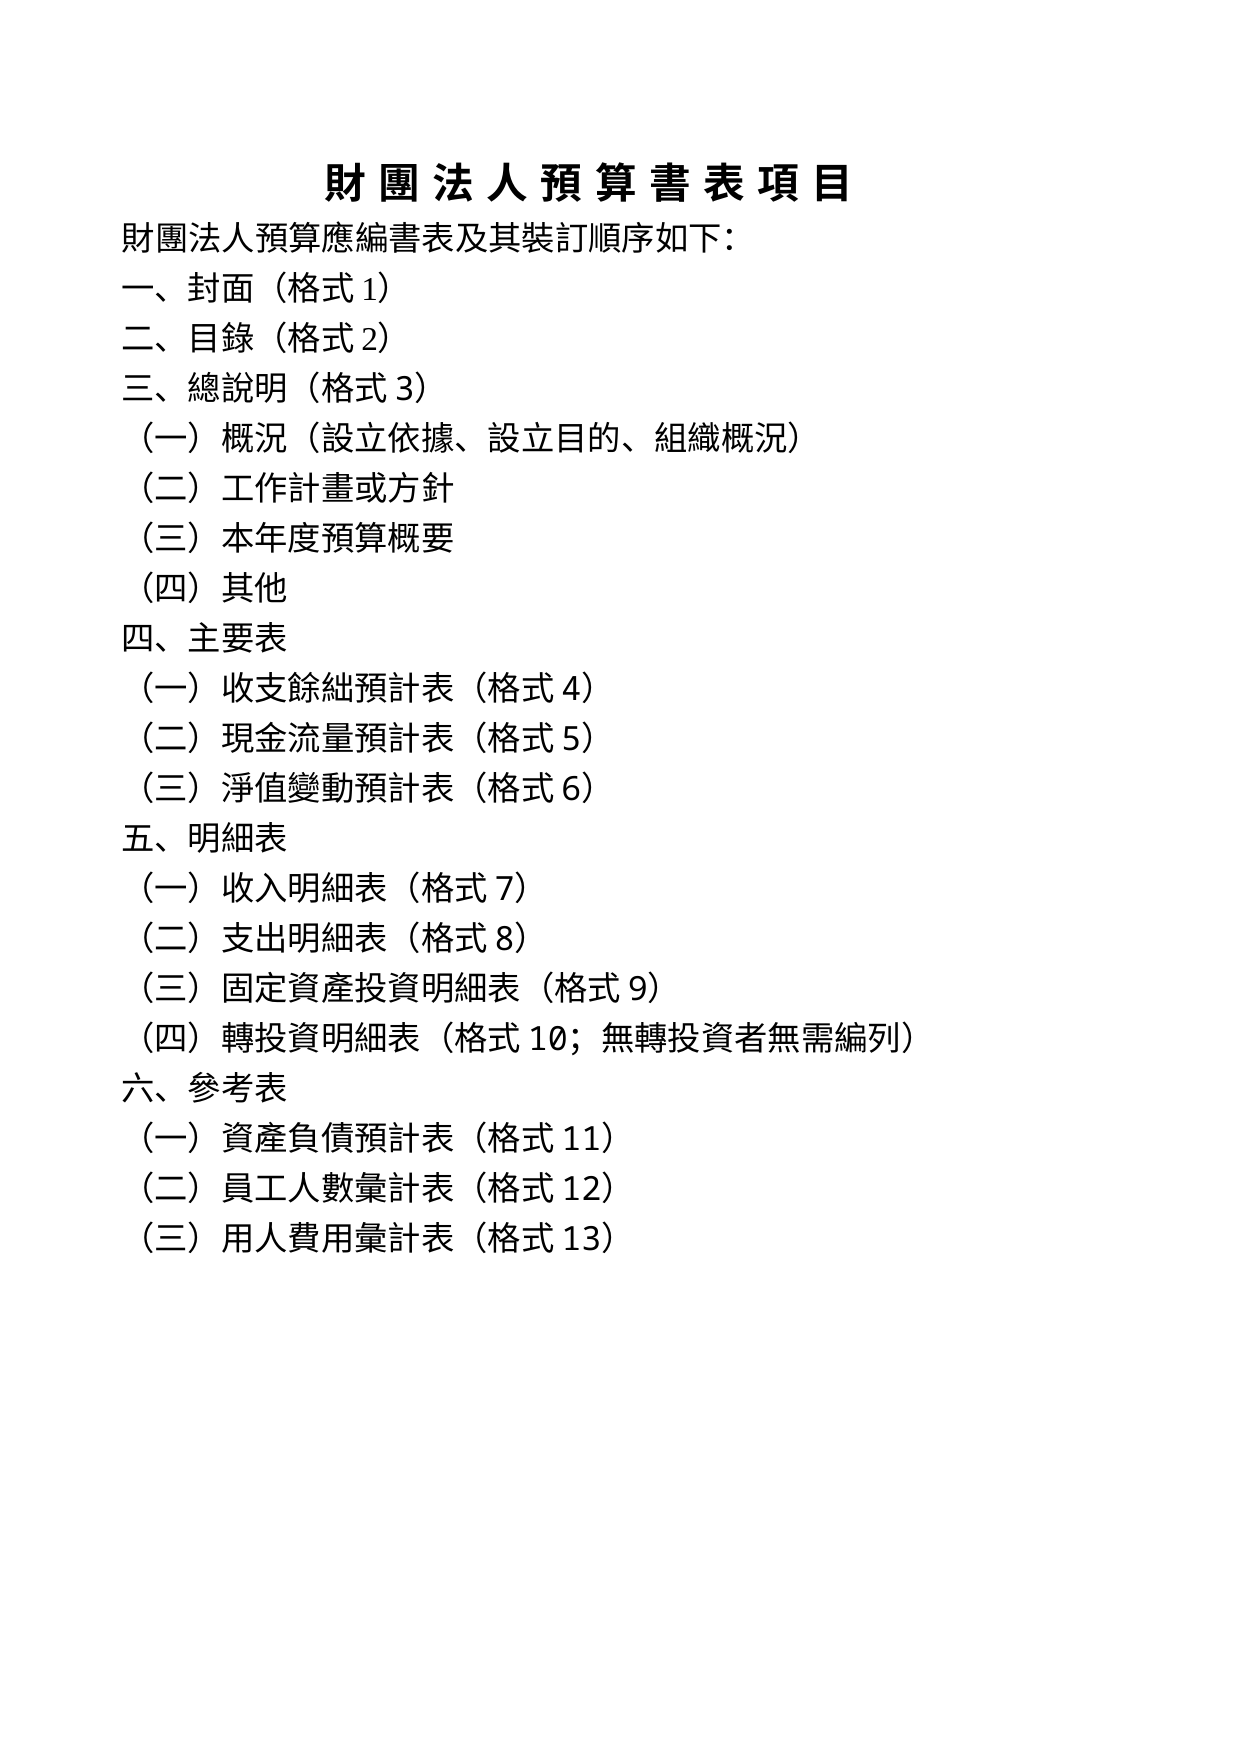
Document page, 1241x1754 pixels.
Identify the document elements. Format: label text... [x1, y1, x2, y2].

text （四）轉投資明細表（格式10；無轉投資者無需編列） [121, 1010, 1122, 1060]
text （二）員工人數彙計表（格式12） [121, 1160, 1122, 1210]
text （一）收入明細表（格式7） [121, 860, 1122, 910]
text 財團法人預算書表項目 [121, 150, 1122, 210]
text （二）現金流量預計表（格式5） [121, 710, 1122, 760]
text 財團法人預算應編書表及其裝訂順序如下： [122, 210, 1122, 260]
text （四）其他 [121, 560, 1122, 610]
text 六、參考表 [121, 1060, 1122, 1110]
text 四、主要表 [121, 610, 1122, 660]
text （一）概況（設立依據、設立目的、組織概況） [121, 410, 1122, 460]
text 二、目錄（格式2） [121, 310, 1122, 360]
text 一、封面（格式1） [121, 260, 1122, 310]
text （二）工作計畫或方針 [121, 460, 1122, 510]
text 五、明細表 [121, 810, 1122, 860]
text （三）用人費用彙計表（格式13） [121, 1210, 1122, 1260]
text （一）資產負債預計表（格式11） [121, 1110, 1122, 1160]
text （三）本年度預算概要 [121, 510, 1122, 560]
text （一）收支餘絀預計表（格式4） [121, 660, 1122, 710]
text 三、總說明（格式3） [121, 360, 1122, 410]
text （三）淨值變動預計表（格式6） [121, 760, 1122, 810]
text （三）固定資產投資明細表（格式9） [121, 960, 1122, 1010]
text （二）支出明細表（格式8） [121, 910, 1122, 960]
